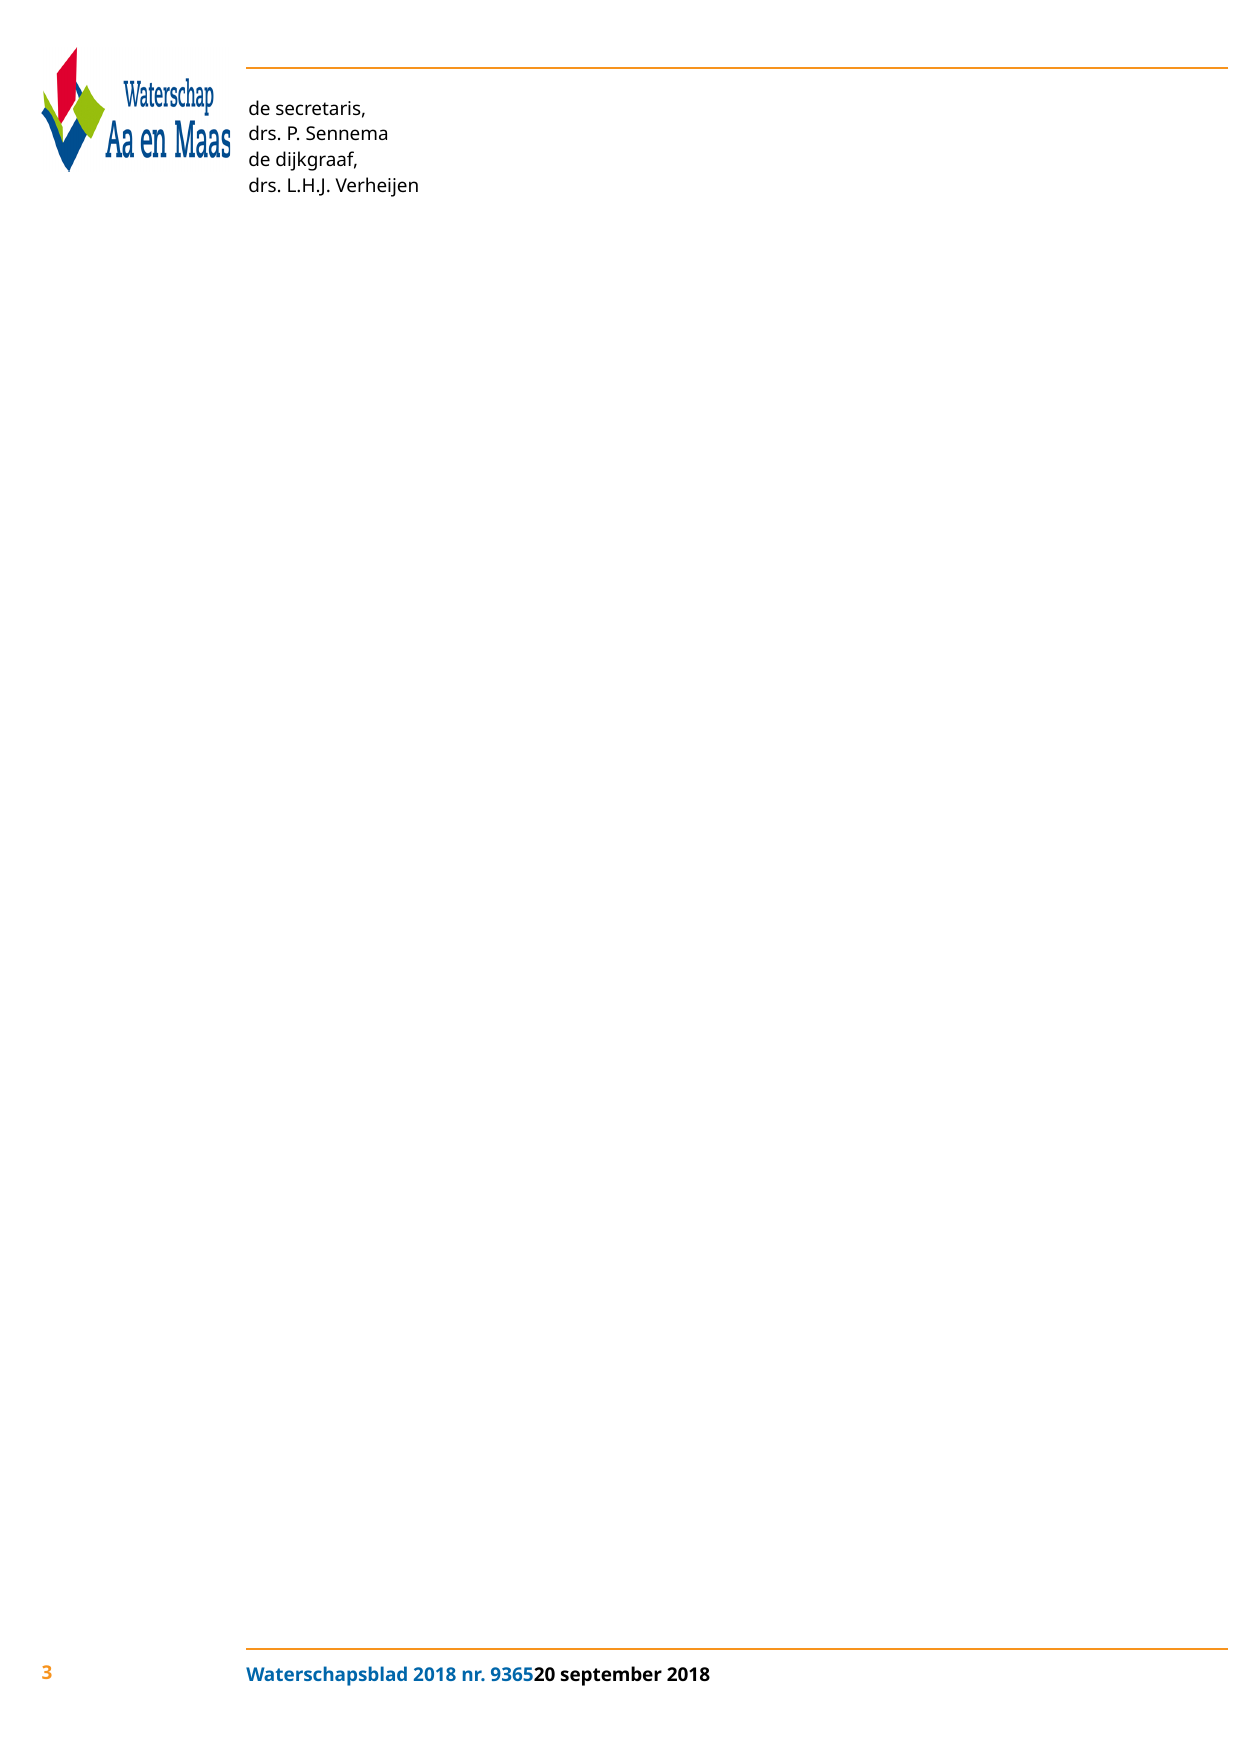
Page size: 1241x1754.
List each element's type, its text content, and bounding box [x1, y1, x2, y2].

text de secretaris, [248, 95, 1152, 121]
text drs. P. Sennema [248, 121, 1152, 146]
text de dijkgraaf, [248, 146, 1152, 172]
text drs. L.H.J. Verheijen [248, 172, 1152, 198]
picture [41, 47, 231, 172]
